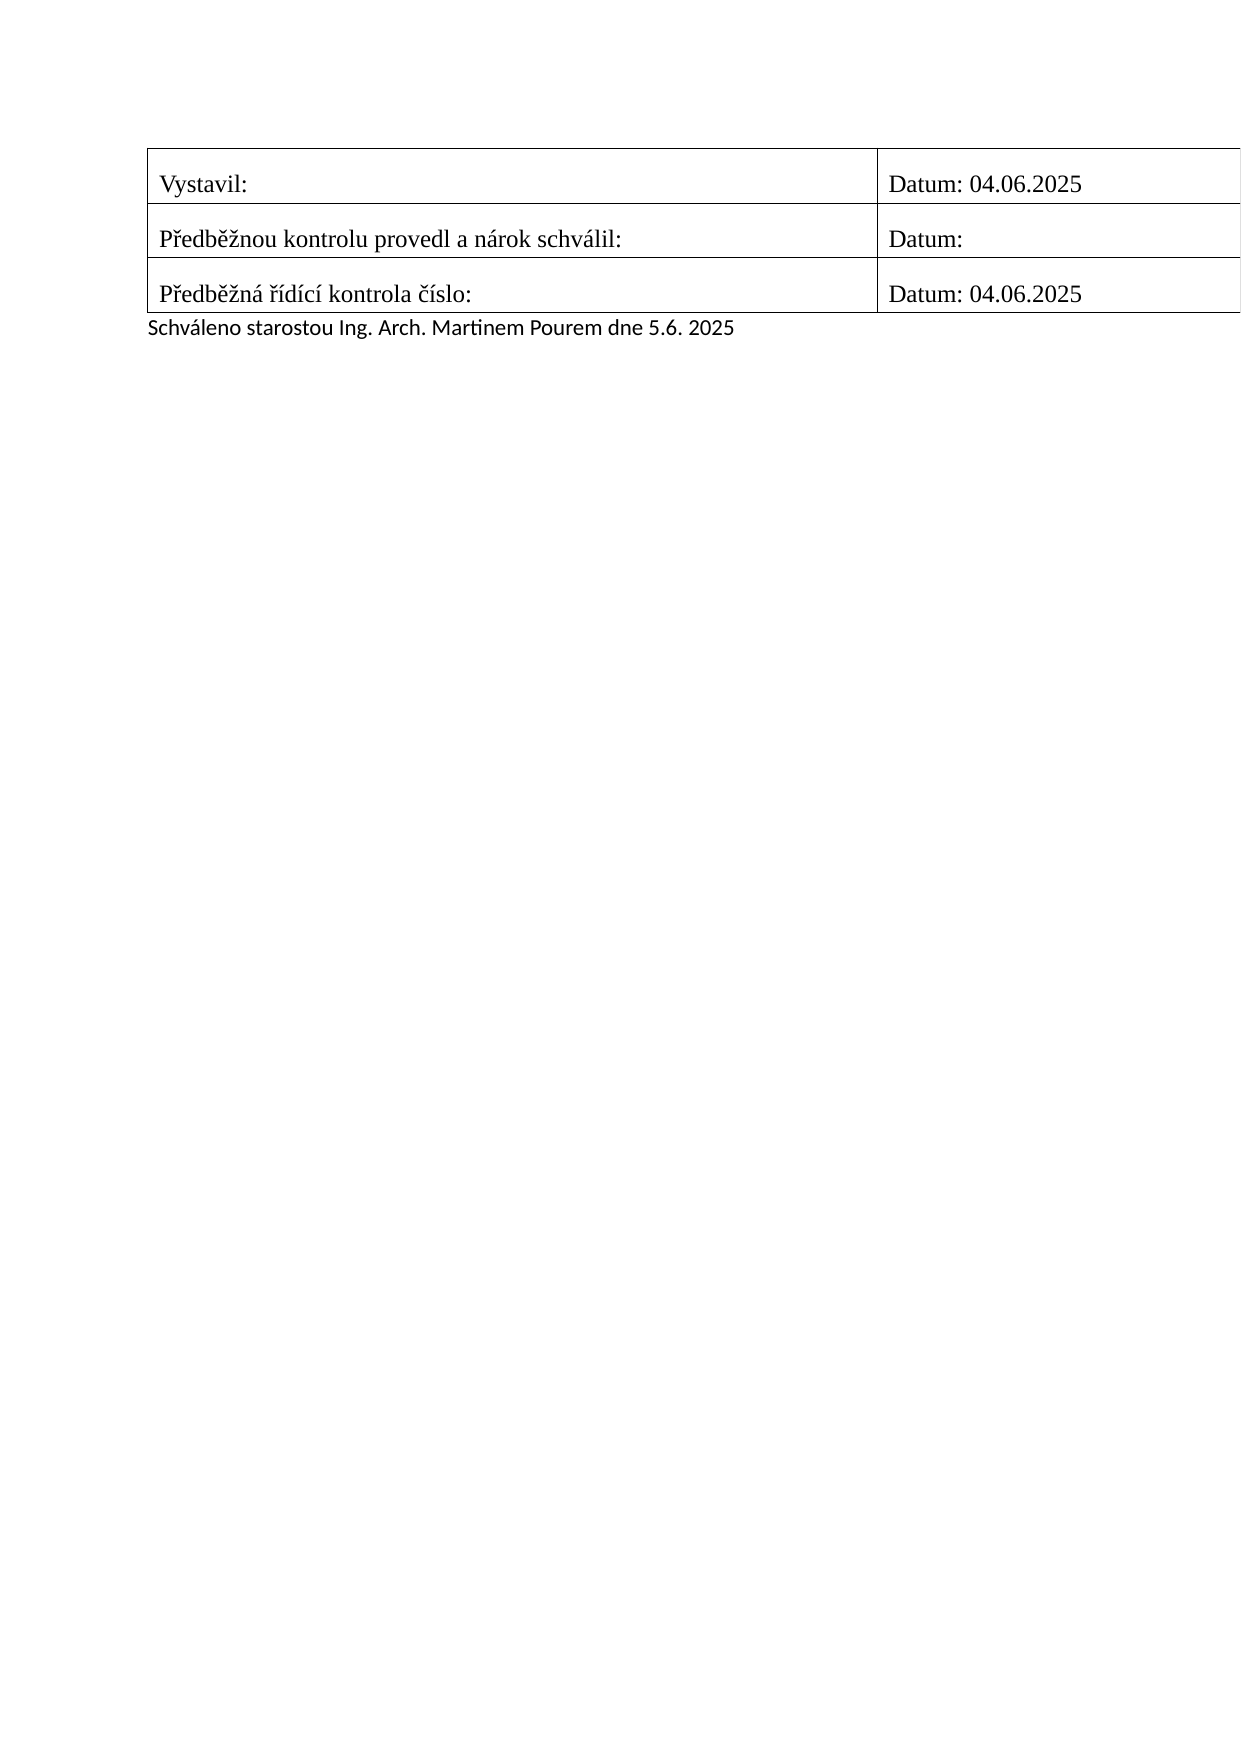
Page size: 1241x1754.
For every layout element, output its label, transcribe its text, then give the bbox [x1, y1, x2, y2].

table_cell Datum: 04.06.2025 [878, 149, 1240, 202]
text Schváleno starostou Ing. Arch. Martinem Pourem dne 5.6. 2025 [148, 313, 1093, 341]
table_cell Vystavil: [148, 149, 877, 202]
table_cell Datum: [878, 204, 1240, 257]
table_cell Datum: 04.06.2025 [878, 258, 1240, 312]
table_cell Předběžnou kontrolu provedl a nárok schválil: [148, 204, 877, 257]
table_cell Předběžná řídící kontrola číslo: [148, 258, 877, 312]
